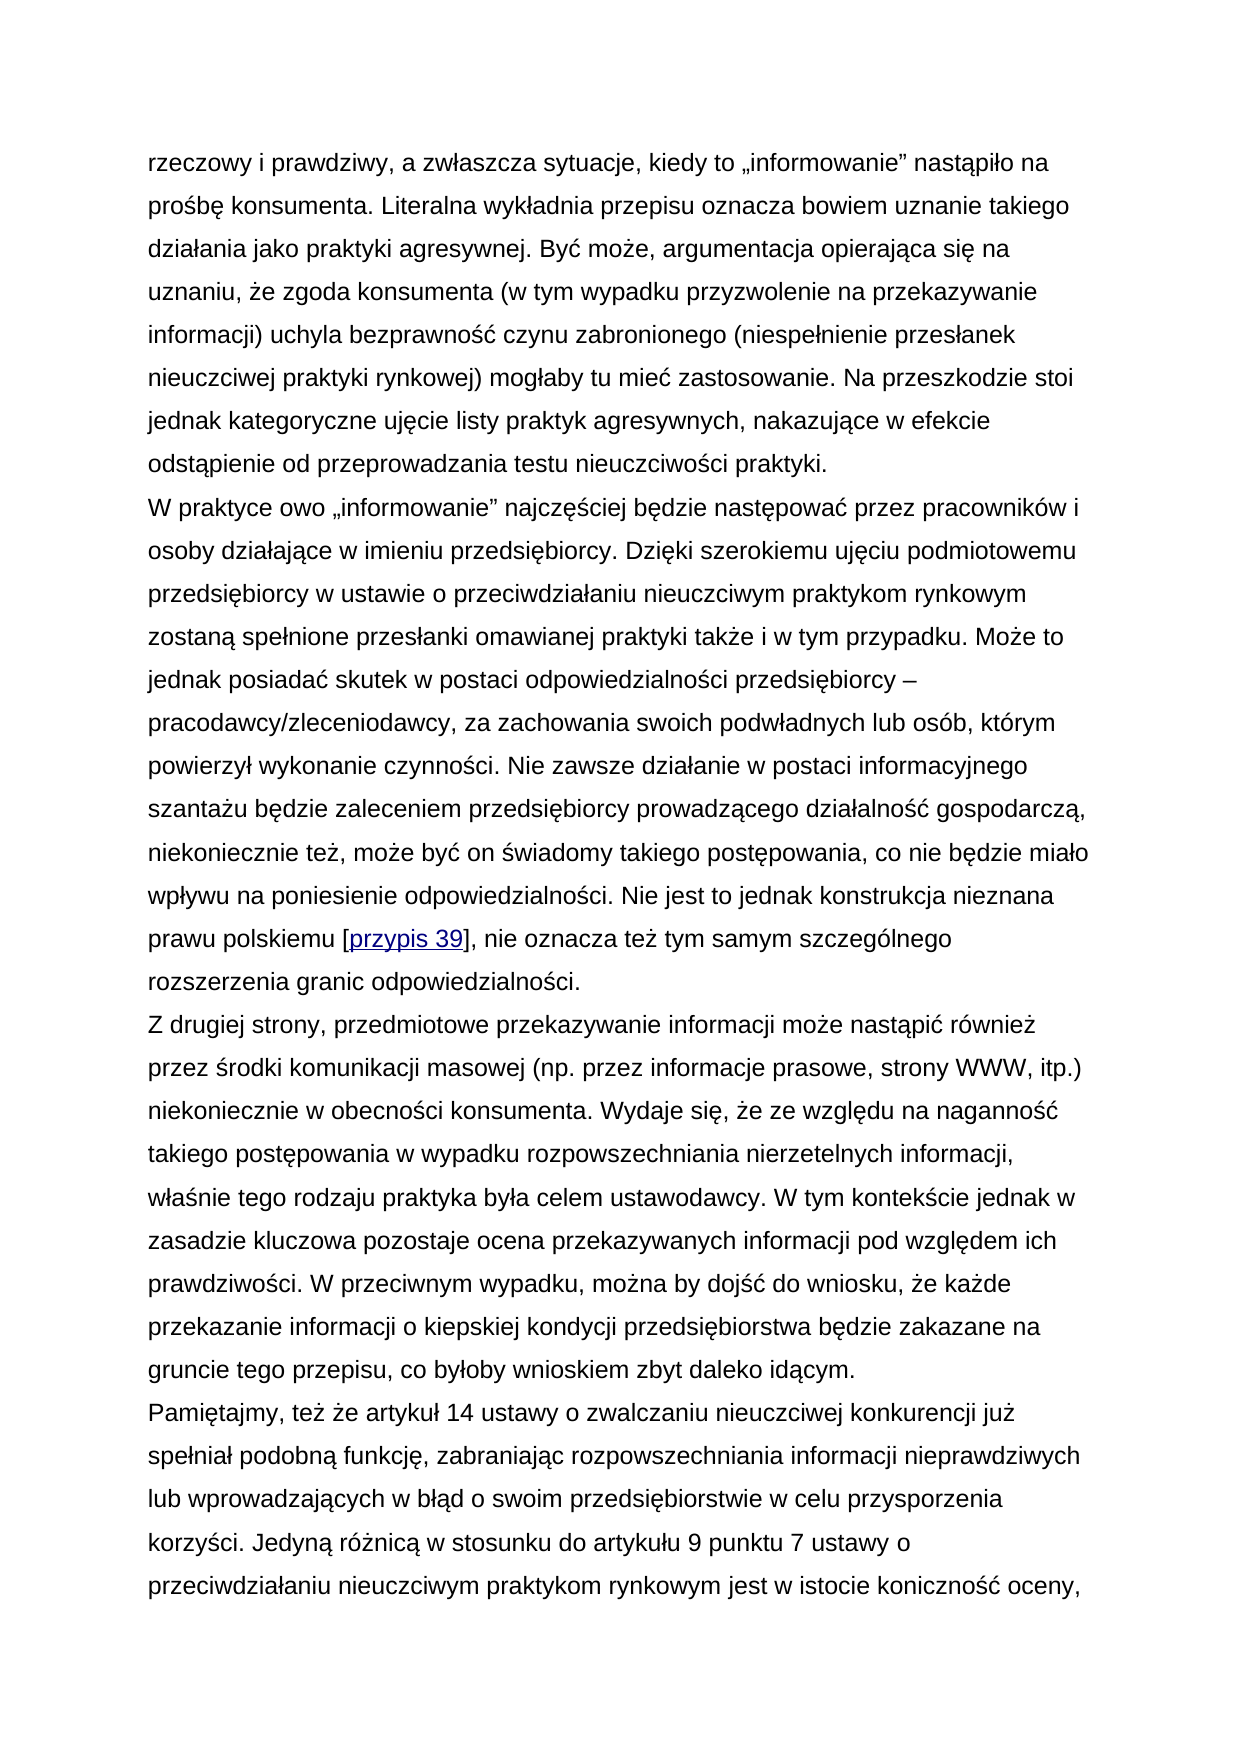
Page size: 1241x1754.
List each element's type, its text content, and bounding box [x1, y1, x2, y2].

text Z drugiej strony, przedmiotowe przekazywanie informacji może nastąpić również przez środki komunikacji masowej (np. przez informacje prasowe, strony WWW, itp.) niekoniecznie w obecności konsumenta. Wydaje się, że ze względu na naganność takiego postępowania w wypadku rozpowszechniania nierzetelnych informacji, właśnie tego rodzaju praktyka była celem ustawodawcy. W tym kontekście jednak w zasadzie kluczowa pozostaje ocena przekazywanych informacji pod względem ich prawdziwości. W przeciwnym wypadku, można by dojść do wniosku, że każde przekazanie informacji o kiepskiej kondycji przedsiębiorstwa będzie zakazane na gruncie tego przepisu, co byłoby wnioskiem zbyt daleko idącym. [148, 1010, 1093, 1384]
text rzeczowy i prawdziwy, a zwłaszcza sytuacje, kiedy to „informowanie” nastąpiło na prośbę konsumenta. Literalna wykładnia przepisu oznacza bowiem uznanie takiego działania jako praktyki agresywnej. Być może, argumentacja opierająca się na uznaniu, że zgoda konsumenta (w tym wypadku przyzwolenie na przekazywanie informacji) uchyla bezprawność czynu zabronionego (niespełnienie przesłanek nieuczciwej praktyki rynkowej) mogłaby tu mieć zastosowanie. Na przeszkodzie stoi jednak kategoryczne ujęcie listy praktyk agresywnych, nakazujące w efekcie odstąpienie od przeprowadzania testu nieuczciwości praktyki. [148, 148, 1093, 478]
text W praktyce owo „informowanie” najczęściej będzie następować przez pracowników i osoby działające w imieniu przedsiębiorcy. Dzięki szerokiemu ujęciu podmiotowemu przedsiębiorcy w ustawie o przeciwdziałaniu nieuczciwym praktykom rynkowym zostaną spełnione przesłanki omawianej praktyki także i w tym przypadku. Może to jednak posiadać skutek w postaci odpowiedzialności przedsiębiorcy – pracodawcy/zleceniodawcy, za zachowania swoich podwładnych lub osób, którym powierzył wykonanie czynności. Nie zawsze działanie w postaci informacyjnego szantażu będzie zaleceniem przedsiębiorcy prowadzącego działalność gospodarczą, niekoniecznie też, może być on świadomy takiego postępowania, co nie będzie miało wpływu na poniesienie odpowiedzialności. Nie jest to jednak konstrukcja nieznana prawu polskiemu [przypis 39], nie oznacza też tym samym szczególnego rozszerzenia granic odpowiedzialności. [148, 493, 1093, 996]
text Pamiętajmy, też że artykuł 14 ustawy o zwalczaniu nieuczciwej konkurencji już spełniał podobną funkcję, zabraniając rozpowszechniania informacji nieprawdziwych lub wprowadzających w błąd o swoim przedsiębiorstwie w celu przysporzenia korzyści. Jedyną różnicą w stosunku do artykułu 9 punktu 7 ustawy o przeciwdziałaniu nieuczciwym praktykom rynkowym jest w istocie koniczność oceny, [148, 1398, 1093, 1599]
